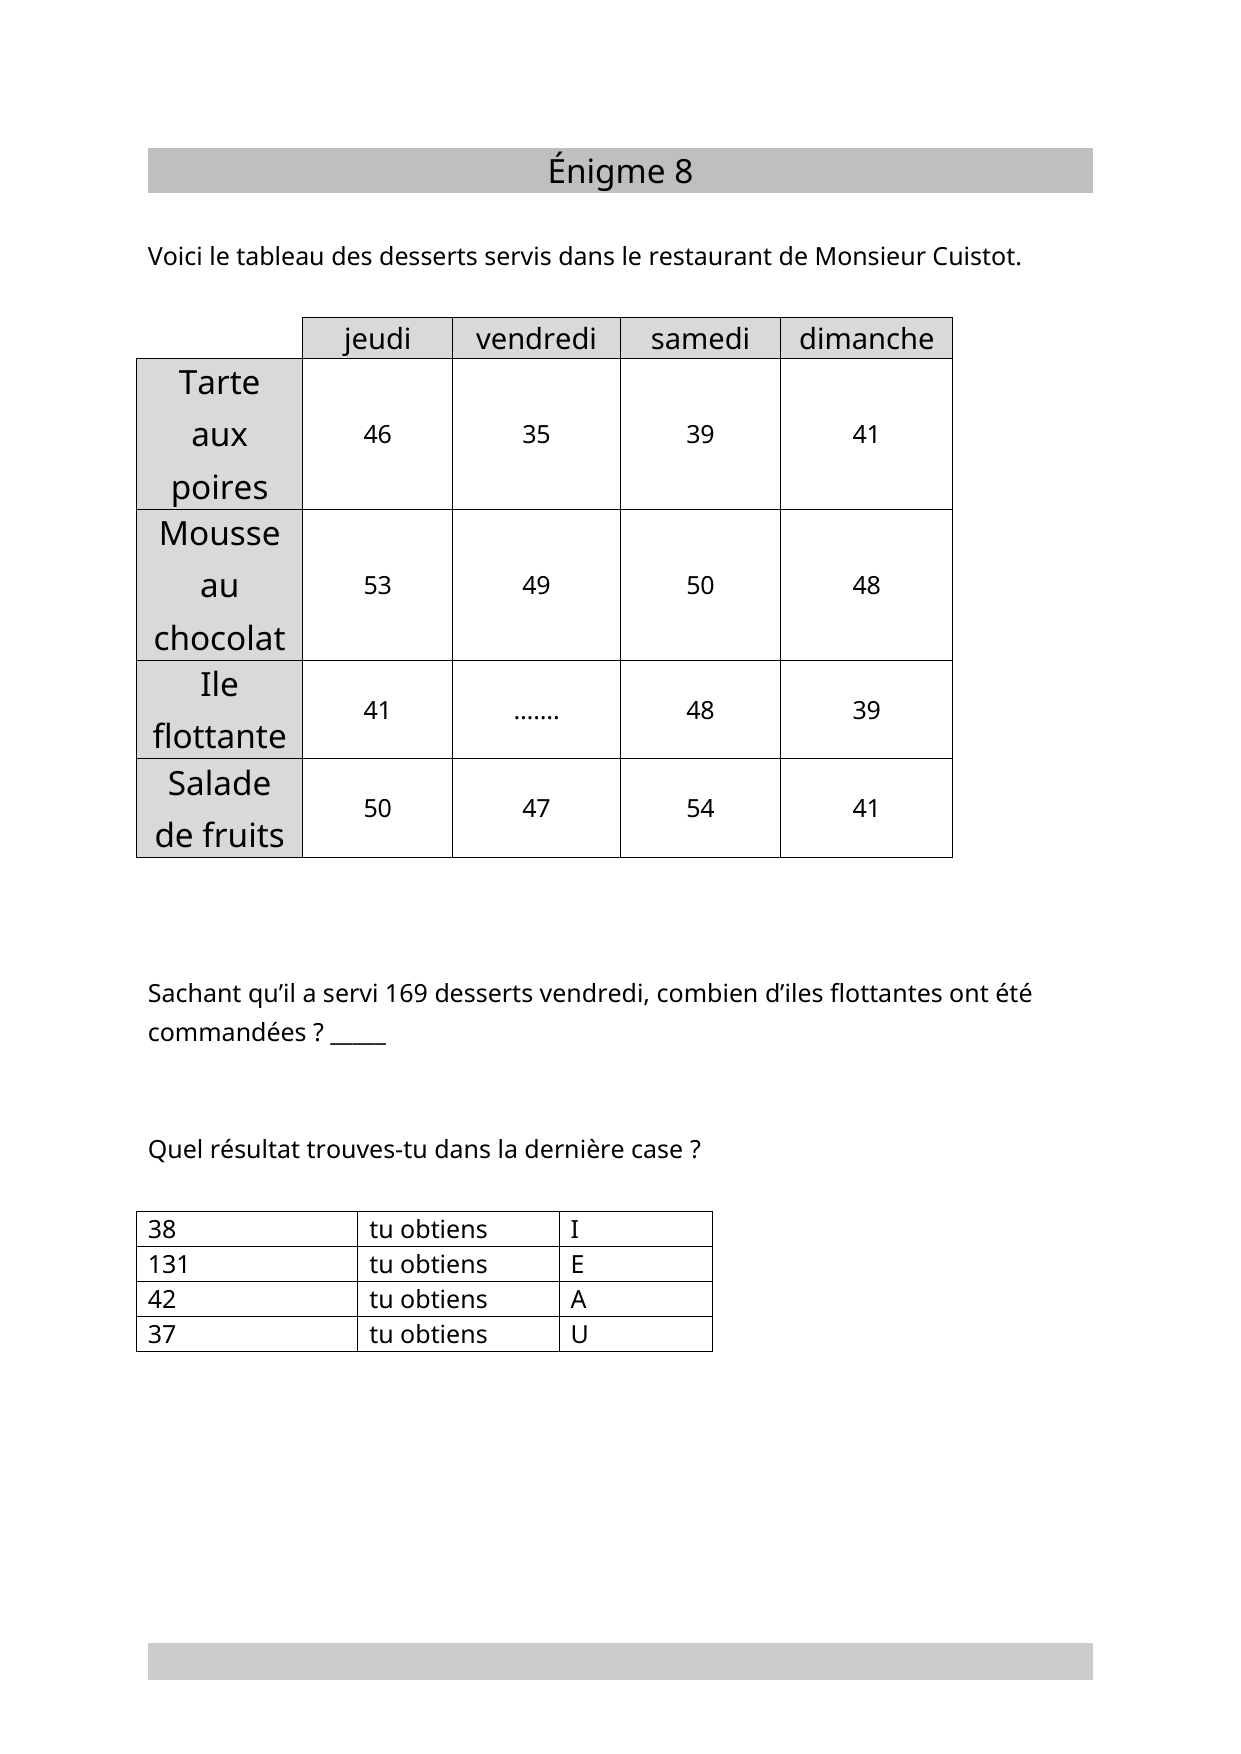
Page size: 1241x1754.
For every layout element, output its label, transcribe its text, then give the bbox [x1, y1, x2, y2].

table_cell U [560, 1317, 712, 1351]
table_header samedi [621, 318, 780, 358]
table_cell Tarte aux poires [137, 359, 302, 509]
table_cell A [560, 1282, 712, 1316]
table_cell 37 [137, 1317, 357, 1351]
table_cell 47 [453, 759, 620, 857]
table_cell 48 [621, 661, 780, 758]
text Quel résultat trouves-tu dans la dernière case ? [148, 1132, 1093, 1166]
table_cell Mousse au chocolat [137, 510, 302, 660]
table_cell 39 [621, 359, 780, 509]
table_header dimanche [781, 318, 952, 358]
table_cell 42 [137, 1282, 357, 1316]
table_cell 50 [303, 759, 452, 857]
table_cell 131 [137, 1247, 357, 1281]
text Énigme 8 [148, 148, 1093, 193]
text Voici le tableau des desserts servis dans le restaurant de Monsieur Cuistot. [148, 239, 1093, 273]
table_cell 49 [453, 510, 620, 660]
table_header jeudi [303, 318, 452, 358]
table_cell tu obtiens [358, 1282, 559, 1316]
table_header vendredi [453, 318, 620, 358]
table_header I [560, 1212, 712, 1246]
table_cell Ile flottante [137, 661, 302, 758]
table_cell ……. [453, 661, 620, 758]
table_cell 39 [781, 661, 952, 758]
table_cell Salade de fruits [137, 759, 302, 857]
table_cell 50 [621, 510, 780, 660]
table_header tu obtiens [358, 1212, 559, 1246]
table_header [136, 317, 302, 358]
table_cell E [560, 1247, 712, 1281]
table_cell 48 [781, 510, 952, 660]
table_cell 41 [781, 759, 952, 857]
table_cell 35 [453, 359, 620, 509]
table_header 38 [137, 1212, 357, 1246]
table_cell 41 [781, 359, 952, 509]
table_cell 54 [621, 759, 780, 857]
table_cell 53 [303, 510, 452, 660]
text Sachant qu’il a servi 169 desserts vendredi, combien d’iles flottantes ont été commandées ? _____ [148, 976, 1093, 1049]
table_cell 46 [303, 359, 452, 509]
table_cell 41 [303, 661, 452, 758]
table_cell tu obtiens [358, 1247, 559, 1281]
table_cell tu obtiens [358, 1317, 559, 1351]
